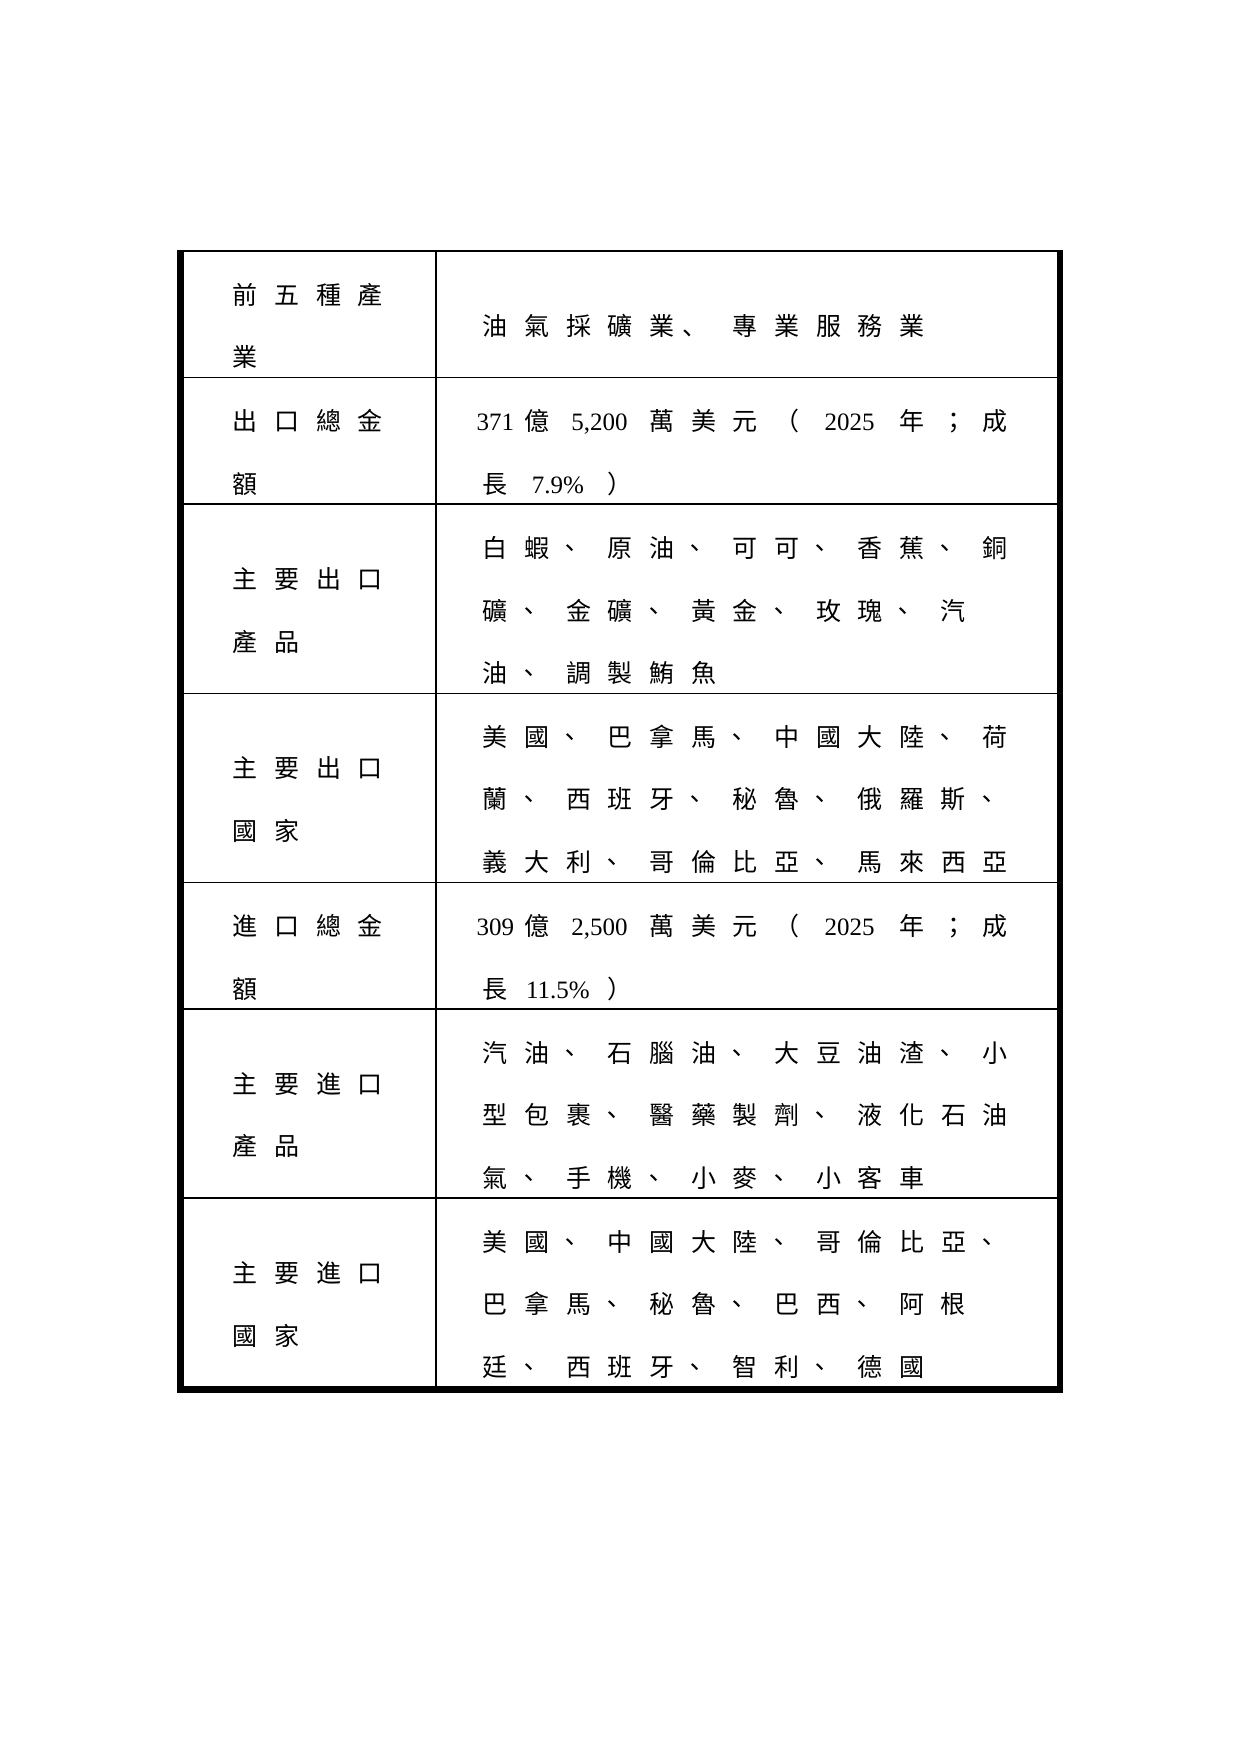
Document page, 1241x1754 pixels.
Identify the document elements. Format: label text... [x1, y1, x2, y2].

table_cell 油氣採礦業、專業服務業 [437, 252, 1057, 377]
table_cell 309億2,500萬美元（2025年；成長11.5%） [437, 883, 1057, 1008]
table_cell 美國、巴拿馬、中國大陸、荷蘭、西班牙、秘魯、俄羅斯、義大利、哥倫比亞、馬來西亞 [437, 694, 1057, 881]
table_cell 美國、中國大陸、哥倫比亞、巴拿馬、秘魯、巴西、阿根廷、西班牙、智利、德國 [437, 1199, 1057, 1386]
table_cell 主要出口產品 [184, 505, 435, 692]
table_cell 主要進口產品 [184, 1010, 435, 1197]
table_cell 主要出口國家 [184, 694, 435, 881]
table_cell 主要進口國家 [184, 1199, 435, 1386]
table_cell 371億5,200萬美元（2025年；成長7.9%） [437, 378, 1057, 503]
table_cell 汽油、石腦油、大豆油渣、小型包裹、醫藥製劑、液化石油氣、手機、小麥、小客車 [437, 1010, 1057, 1197]
table_cell 出口總金額 [184, 378, 435, 503]
table_cell 進口總金額 [184, 883, 435, 1008]
table_cell 前五種產業 [184, 252, 435, 377]
table_cell 白蝦、原油、可可、香蕉、銅礦、金礦、黃金、玫瑰、汽油、調製鮪魚 [437, 505, 1057, 692]
